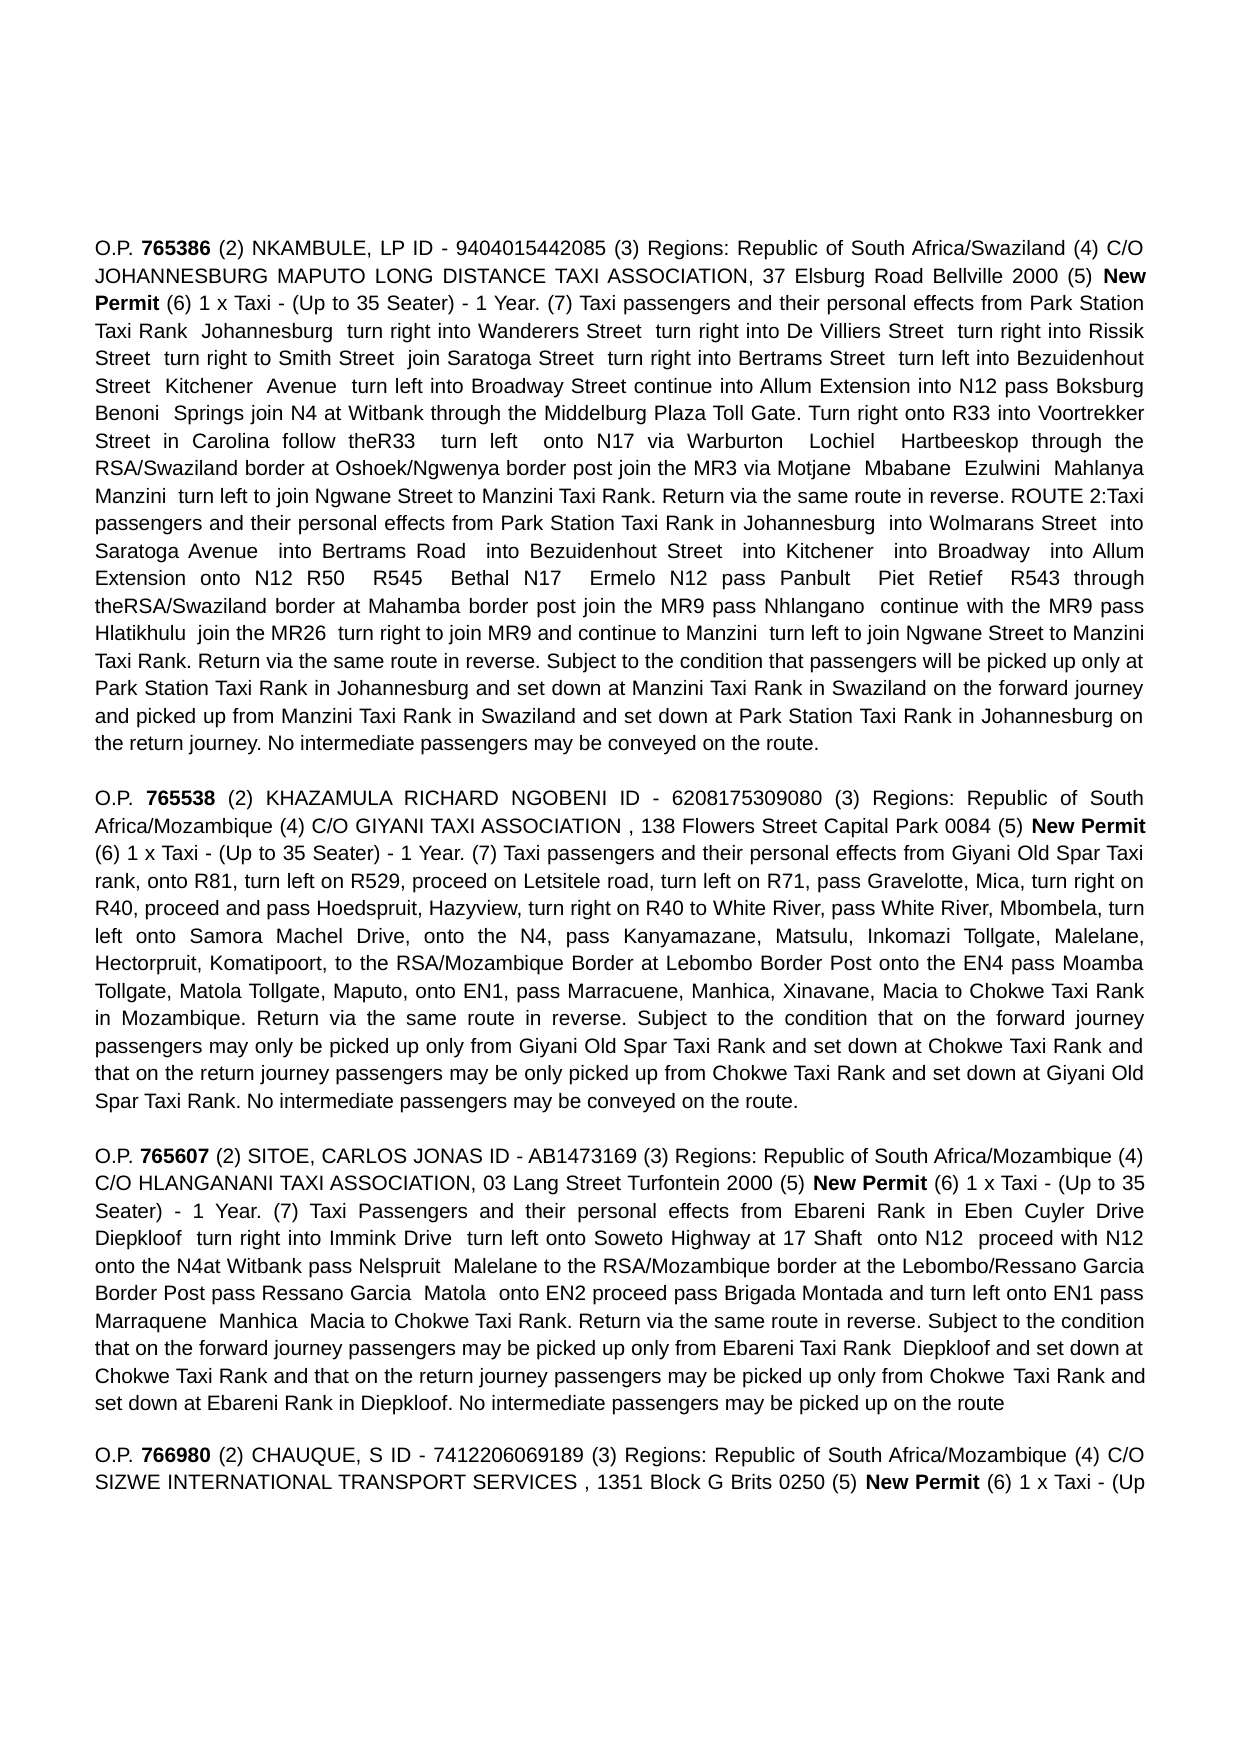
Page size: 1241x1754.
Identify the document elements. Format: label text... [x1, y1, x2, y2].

text O.P. 766980 (2) CHAUQUE, S ID - 7412206069189 (3) Regions: Republic of South Africa/Mozambique (4) C/O SIZWE INTERNATIONAL TRANSPORT SERVICES , 1351 Block G Brits 0250 (5) New Permit (6) 1 x Taxi - (Up [94, 1443, 1146, 1494]
text O.P. 765607 (2) SITOE, CARLOS JONAS ID - AB1473169 (3) Regions: Republic of South Africa/Mozambique (4) C/O HLANGANANI TAXI ASSOCIATION, 03 Lang Street Turfontein 2000 (5) New Permit (6) 1 x Taxi - (Up to 35 Seater) - 1 Year. (7) Taxi Passengers and their personal effects from Ebareni Rank in Eben Cuyler Drive Diepkloof turn right into Immink Drive turn left onto Soweto Highway at 17 Shaft onto N12 proceed with N12 onto the N4at Witbank pass Nelspruit Malelane to the RSA/Mozambique border at the Lebombo/Ressano Garcia Border Post pass Ressano Garcia Matola onto EN2 proceed pass Brigada Montada and turn left onto EN1 pass Marraquene Manhica Macia to Chokwe Taxi Rank. Return via the same route in reverse. Subject to the condition that on the forward journey passengers may be picked up only from Ebareni Taxi Rank Diepkloof and set down at Chokwe Taxi Rank and that on the return journey passengers may be picked up only from Chokwe Taxi Rank and set down at Ebareni Rank in Diepkloof. No intermediate passengers may be picked up on the route [94, 1144, 1146, 1415]
text O.P. 765386 (2) NKAMBULE, LP ID - 9404015442085 (3) Regions: Republic of South Africa/Swaziland (4) C/O JOHANNESBURG MAPUTO LONG DISTANCE TAXI ASSOCIATION, 37 Elsburg Road Bellville 2000 (5) New Permit (6) 1 x Taxi - (Up to 35 Seater) - 1 Year. (7) Taxi passengers and their personal effects from Park Station Taxi Rank Johannesburg turn right into Wanderers Street turn right into De Villiers Street turn right into Rissik Street turn right to Smith Street join Saratoga Street turn right into Bertrams Street turn left into Bezuidenhout Street Kitchener Avenue turn left into Broadway Street continue into Allum Extension into N12 pass Boksburg Benoni Springs join N4 at Witbank through the Middelburg Plaza Toll Gate. Turn right onto R33 into Voortrekker Street in Carolina follow theR33 turn left onto N17 via Warburton Lochiel Hartbeeskop through the RSA/Swaziland border at Oshoek/Ngwenya border post join the MR3 via Motjane Mbabane Ezulwini Mahlanya Manzini turn left to join Ngwane Street to Manzini Taxi Rank. Return via the same route in reverse. ROUTE 2:Taxi passengers and their personal effects from Park Station Taxi Rank in Johannesburg into Wolmarans Street into Saratoga Avenue into Bertrams Road into Bezuidenhout Street into Kitchener into Broadway into Allum Extension onto N12 R50 R545 Bethal N17 Ermelo N12 pass Panbult Piet Retief R543 through theRSA/Swaziland border at Mahamba border post join the MR9 pass Nhlangano continue with the MR9 pass Hlatikhulu join the MR26 turn right to join MR9 and continue to Manzini turn left to join Ngwane Street to Manzini Taxi Rank. Return via the same route in reverse. Subject to the condition that passengers will be picked up only at Park Station Taxi Rank in Johannesburg and set down at Manzini Taxi Rank in Swaziland on the forward journey and picked up from Manzini Taxi Rank in Swaziland and set down at Park Station Taxi Rank in Johannesburg on the return journey. No intermediate passengers may be conveyed on the route. [94, 236, 1146, 755]
text O.P. 765538 (2) KHAZAMULA RICHARD NGOBENI ID - 6208175309080 (3) Regions: Republic of South Africa/Mozambique (4) C/O GIYANI TAXI ASSOCIATION , 138 Flowers Street Capital Park 0084 (5) New Permit (6) 1 x Taxi - (Up to 35 Seater) - 1 Year. (7) Taxi passengers and their personal effects from Giyani Old Spar Taxi rank, onto R81, turn left on R529, proceed on Letsitele road, turn left on R71, pass Gravelotte, Mica, turn right on R40, proceed and pass Hoedspruit, Hazyview, turn right on R40 to White River, pass White River, Mbombela, turn left onto Samora Machel Drive, onto the N4, pass Kanyamazane, Matsulu, Inkomazi Tollgate, Malelane, Hectorpruit, Komatipoort, to the RSA/Mozambique Border at Lebombo Border Post onto the EN4 pass Moamba Tollgate, Matola Tollgate, Maputo, onto EN1, pass Marracuene, Manhica, Xinavane, Macia to Chokwe Taxi Rank in Mozambique. Return via the same route in reverse. Subject to the condition that on the forward journey passengers may only be picked up only from Giyani Old Spar Taxi Rank and set down at Chokwe Taxi Rank and that on the return journey passengers may be only picked up from Chokwe Taxi Rank and set down at Giyani Old Spar Taxi Rank. No intermediate passengers may be conveyed on the route. [94, 786, 1146, 1113]
